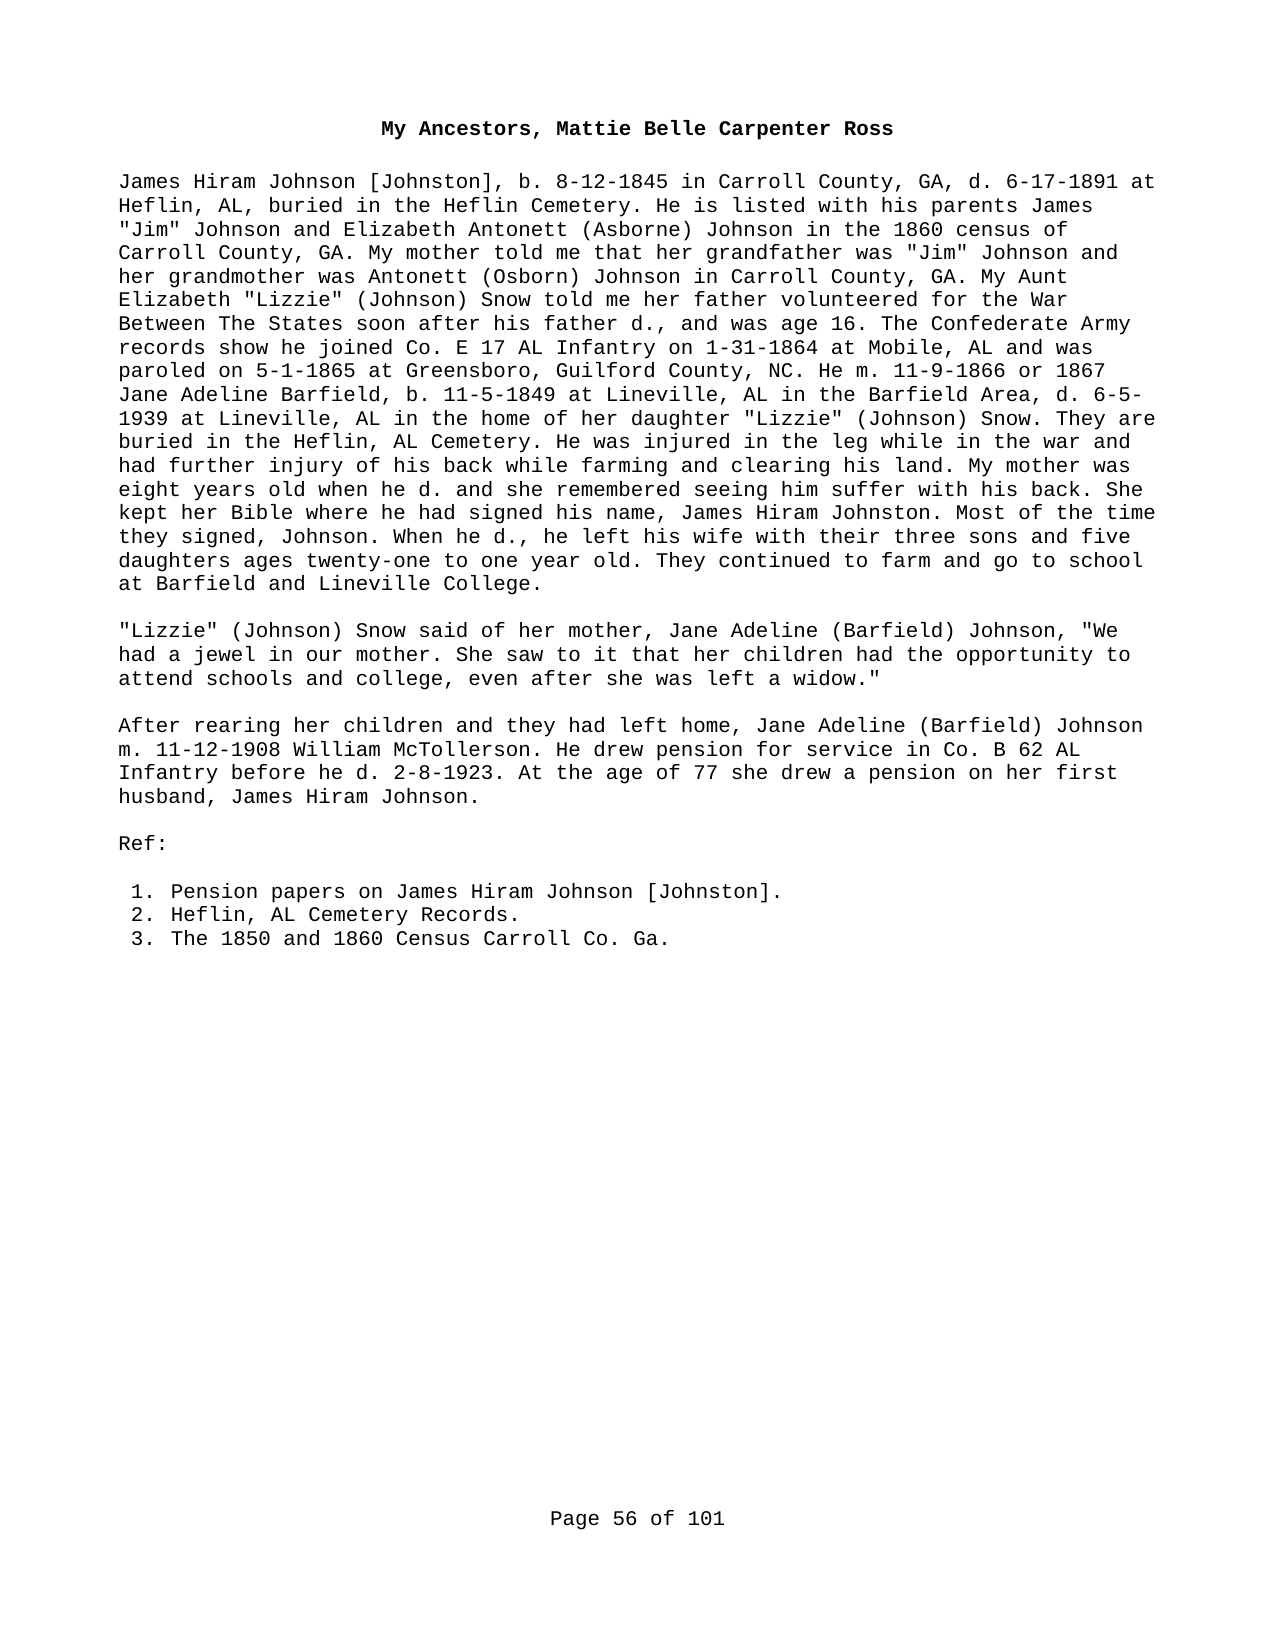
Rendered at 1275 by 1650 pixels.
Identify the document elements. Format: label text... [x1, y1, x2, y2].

list Pension papers on James Hiram Johnson [Johnston]. [156, 881, 1157, 904]
text "Lizzie" (Johnson) Snow said of her mother, Jane Adeline (Barfield) Johnson, "We had a jewel in our mother. She saw to it that her children had the opportunity to attend schools and college, even after she was left a widow." [118, 621, 1157, 691]
list The 1850 and 1860 Census Carroll Co. Ga. [156, 928, 1157, 952]
text James Hiram Johnson [Johnston], b. 8-12-1845 in Carroll County, GA, d. 6-17-1891 at Heflin, AL, buried in the Heflin Cemetery. He is listed with his parents James "Jim" Johnson and Elizabeth Antonett (Asborne) Johnson in the 1860 census of Carroll County, GA. My mother told me that her grandfather was "Jim" Johnson and her grandmother was Antonett (Osborn) Johnson in Carroll County, GA. My Aunt Elizabeth "Lizzie" (Johnson) Snow told me her father volunteered for the War Between The States soon after his father d., and was age 16. The Confederate Army records show he joined Co. E 17 AL Infantry on 1-31-1864 at Mobile, AL and was paroled on 5-1-1865 at Greensboro, Guilford County, NC. He m. 11-9-1866 or 1867 Jane Adeline Barfield, b. 11-5-1849 at Lineville, AL in the Barfield Area, d. 6-5-1939 at Lineville, AL in the home of her daughter "Lizzie" (Johnson) Snow. They are buried in the Heflin, AL Cemetery. He was injured in the leg while in the war and had further injury of his back while farming and clearing his land. My mother was eight years old when he d. and she remembered seeing him suffer with his back. She kept her Bible where he had signed his name, James Hiram Johnston. Most of the time they signed, Johnson. When he d., he left his wife with their three sons and five daughters ages twenty-one to one year old. They continued to farm and go to school at Barfield and Lineville College. [118, 171, 1157, 597]
list Heflin, AL Cemetery Records. [156, 904, 1157, 928]
text After rearing her children and they had left home, Jane Adeline (Barfield) Johnson m. 11-12-1908 William McTollerson. He drew pension for service in Co. B 62 AL Infantry before he d. 2-8-1923. At the age of 77 she drew a pension on her first husband, James Hiram Johnson. [118, 715, 1157, 810]
text Ref: [118, 833, 1157, 857]
